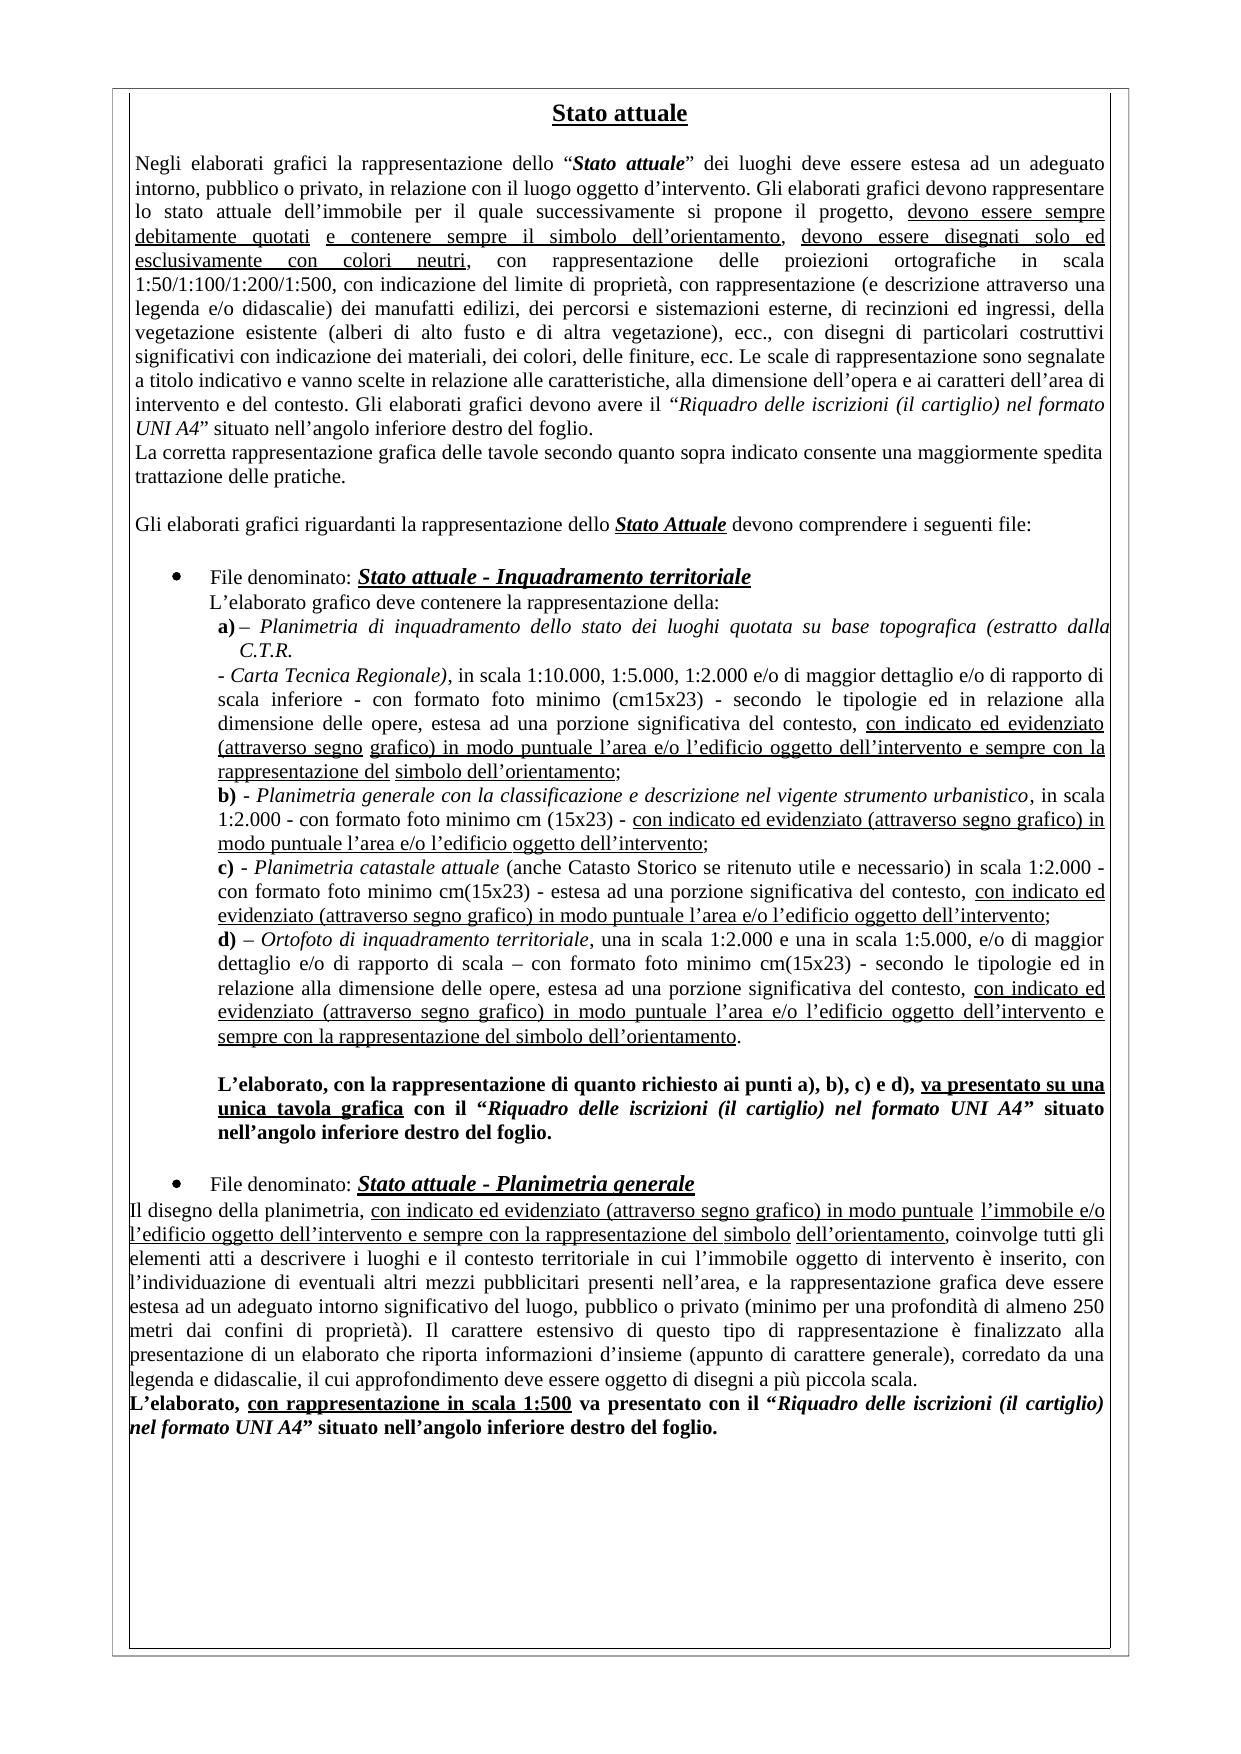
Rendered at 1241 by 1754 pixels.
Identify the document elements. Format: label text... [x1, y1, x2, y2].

table_header Stato attuale Negli elaborati grafici la rappresentazione dello “Stato attuale” dei luoghi deve essere estesa ad un adeguato intorno, pubblico o privato, in relazione con il luogo oggetto d’intervento. Gli elaborati grafici devono rappresentare lo stato attuale dell’immobile per il quale successivamente si propone il progetto, devono essere sempre debitamente quotati e contenere sempre il simbolo dell’orientamento, devono essere disegnati solo ed esclusivamente con colori neutri, con rappresentazione delle proiezioni ortografiche in scala 1:50/1:100/1:200/1:500, con indicazione del limite di proprietà, con rappresentazione (e descrizione attraverso una legenda e/o didascalie) dei manufatti edilizi, dei percorsi e sistemazioni esterne, di recinzioni ed ingressi, della vegetazione esistente (alberi di alto fusto e di altra vegetazione), ecc., con disegni di particolari costruttivi significativi con indicazione dei materiali, dei colori, delle finiture, ecc. Le scale di rappresentazione sono segnalate a titolo indicativo e vanno scelte in relazione alle caratteristiche, alla dimensione dell’opera e ai caratteri dell’area di intervento e del contesto. Gli elaborati grafici devono avere il “Riquadro delle iscrizioni (il cartiglio) nel formato UNI A4” situato nell’angolo inferiore destro del foglio. La corretta rappresentazione grafica delle tavole secondo quanto sopra indicato consente una maggiormente spedita trattazione delle pratiche. Gli elaborati grafici riguardanti la rappresentazione dello Stato Attuale devono comprendere i seguenti file: File denominato: Stato attuale - Inquadramento territoriale L’elaborato grafico deve contenere la rappresentazione della: – Planimetria di inquadramento dello stato dei luoghi quotata su base topografica (estratto dalla C.T.R. - Carta Tecnica Regionale), in scala 1:10.000, 1:5.000, 1:2.000 e/o di maggior dettaglio e/o di rapporto di scala inferiore - con formato foto minimo (cm15x23) - secondo le tipologie ed in relazione alla dimensione delle opere, estesa ad una porzione significativa del contesto, con indicato ed evidenziato (attraverso segno grafico) in modo puntuale l’area e/o l’edificio oggetto dell’intervento e sempre con la rappresentazione del simbolo dell’orientamento; - Planimetria generale con la classificazione e descrizione nel vigente strumento urbanistico, in scala 1:2.000 - con formato foto minimo cm (15x23) - con indicato ed evidenziato (attraverso segno grafico) in modo puntuale l’area e/o l’edificio oggetto dell’intervento; - Planimetria catastale attuale (anche Catasto Storico se ritenuto utile e necessario) in scala 1:2.000 - con formato foto minimo cm(15x23) - estesa ad una porzione significativa del contesto, con indicato ed evidenziato (attraverso segno grafico) in modo puntuale l’area e/o l’edificio oggetto dell’intervento; – Ortofoto di inquadramento territoriale, una in scala 1:2.000 e una in scala 1:5.000, e/o di maggior dettaglio e/o di rapporto di scala – con formato foto minimo cm(15x23) - secondo le tipologie ed in relazione alla dimensione delle opere, estesa ad una porzione significativa del contesto, con indicato ed evidenziato (attraverso segno grafico) in modo puntuale l’area e/o l’edificio oggetto dell’intervento e sempre con la rappresentazione del simbolo dell’orientamento. L’elaborato, con la rappresentazione di quanto richiesto ai punti a), b), c) e d), va presentato su una unica tavola grafica con il “Riquadro delle iscrizioni (il cartiglio) nel formato UNI A4” situato nell’angolo inferiore destro del foglio. File denominato: Stato attuale - Planimetria generale Il disegno della planimetria, con indicato ed evidenziato (attraverso segno grafico) in modo puntuale l’immobile e/o l’edificio oggetto dell’intervento e sempre con la rappresentazione del simbolo dell’orientamento, coinvolge tutti gli elementi atti a descrivere i luoghi e il contesto territoriale in cui l’immobile oggetto di intervento è inserito, con l’individuazione di eventuali altri mezzi pubblicitari presenti nell’area, e la rappresentazione grafica deve essere estesa ad un adeguato intorno significativo del luogo, pubblico o privato (minimo per una profondità di almeno 250 metri dai confini di proprietà). Il carattere estensivo di questo tipo di rappresentazione è finalizzato alla presentazione di un elaborato che riporta informazioni d’insieme (appunto di carattere generale), corredato da una legenda e didascalie, il cui approfondimento deve essere oggetto di disegni a più piccola scala. L’elaborato, con rappresentazione in scala 1:500 va presentato con il “Riquadro delle iscrizioni (il cartiglio) nel formato UNI A4” situato nell’angolo inferiore destro del foglio. [130, 93, 1110, 1647]
